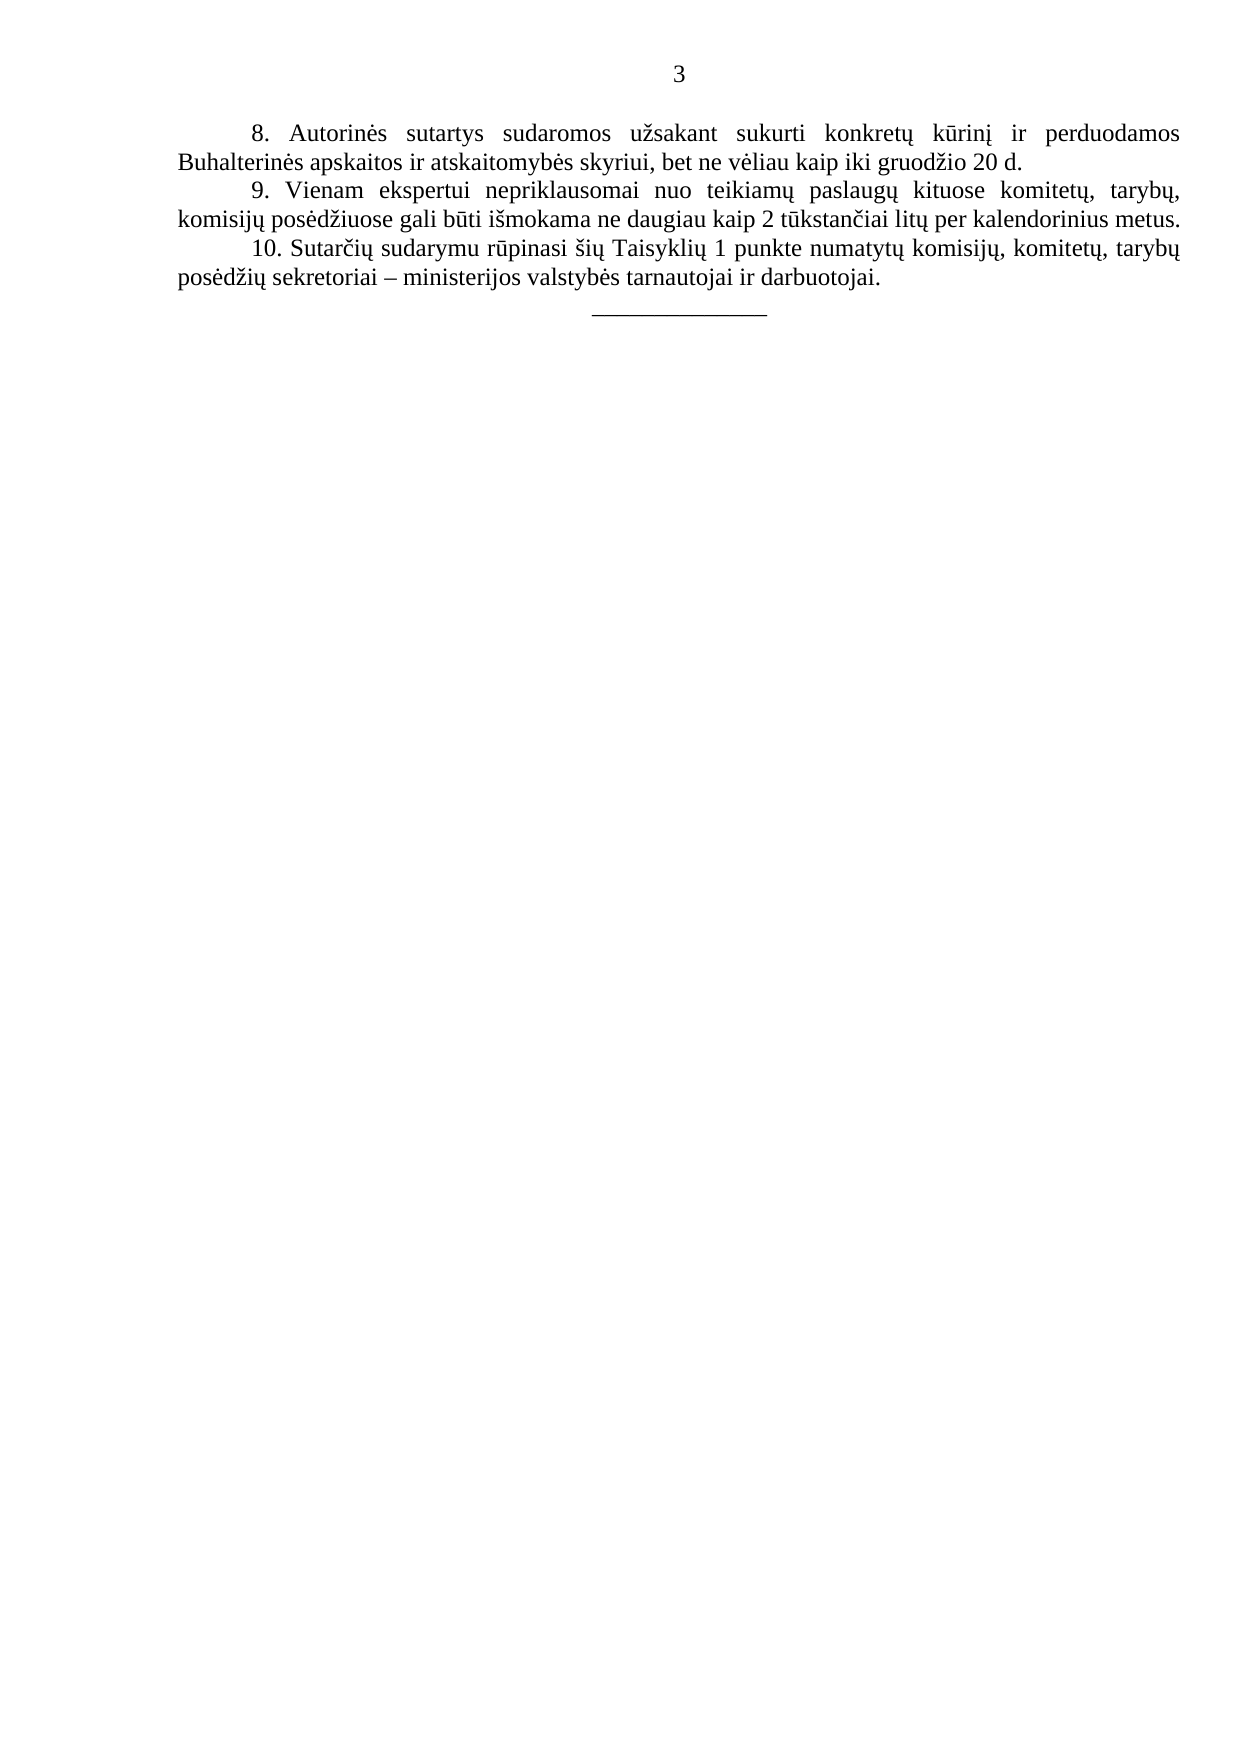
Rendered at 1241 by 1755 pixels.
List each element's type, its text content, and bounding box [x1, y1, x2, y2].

text ______________ [177, 291, 1181, 319]
text 9. Vienam ekspertui nepriklausomai nuo teikiamų paslaugų kituose komitetų, tarybų, komisijų posėdžiuose gali būti išmokama ne daugiau kaip 2 tūkstančiai litų per kalendorinius metus. [177, 176, 1181, 233]
text 8. Autorinės sutartys sudaromos užsakant sukurti konkretų kūrinį ir perduodamos Buhalterinės apskaitos ir atskaitomybės skyriui, bet ne vėliau kaip iki gruodžio 20 d. [177, 118, 1181, 176]
text 10. Sutarčių sudarymu rūpinasi šių Taisyklių 1 punkte numatytų komisijų, komitetų, tarybų posėdžių sekretoriai – ministerijos valstybės tarnautojai ir darbuotojai. [177, 233, 1181, 291]
